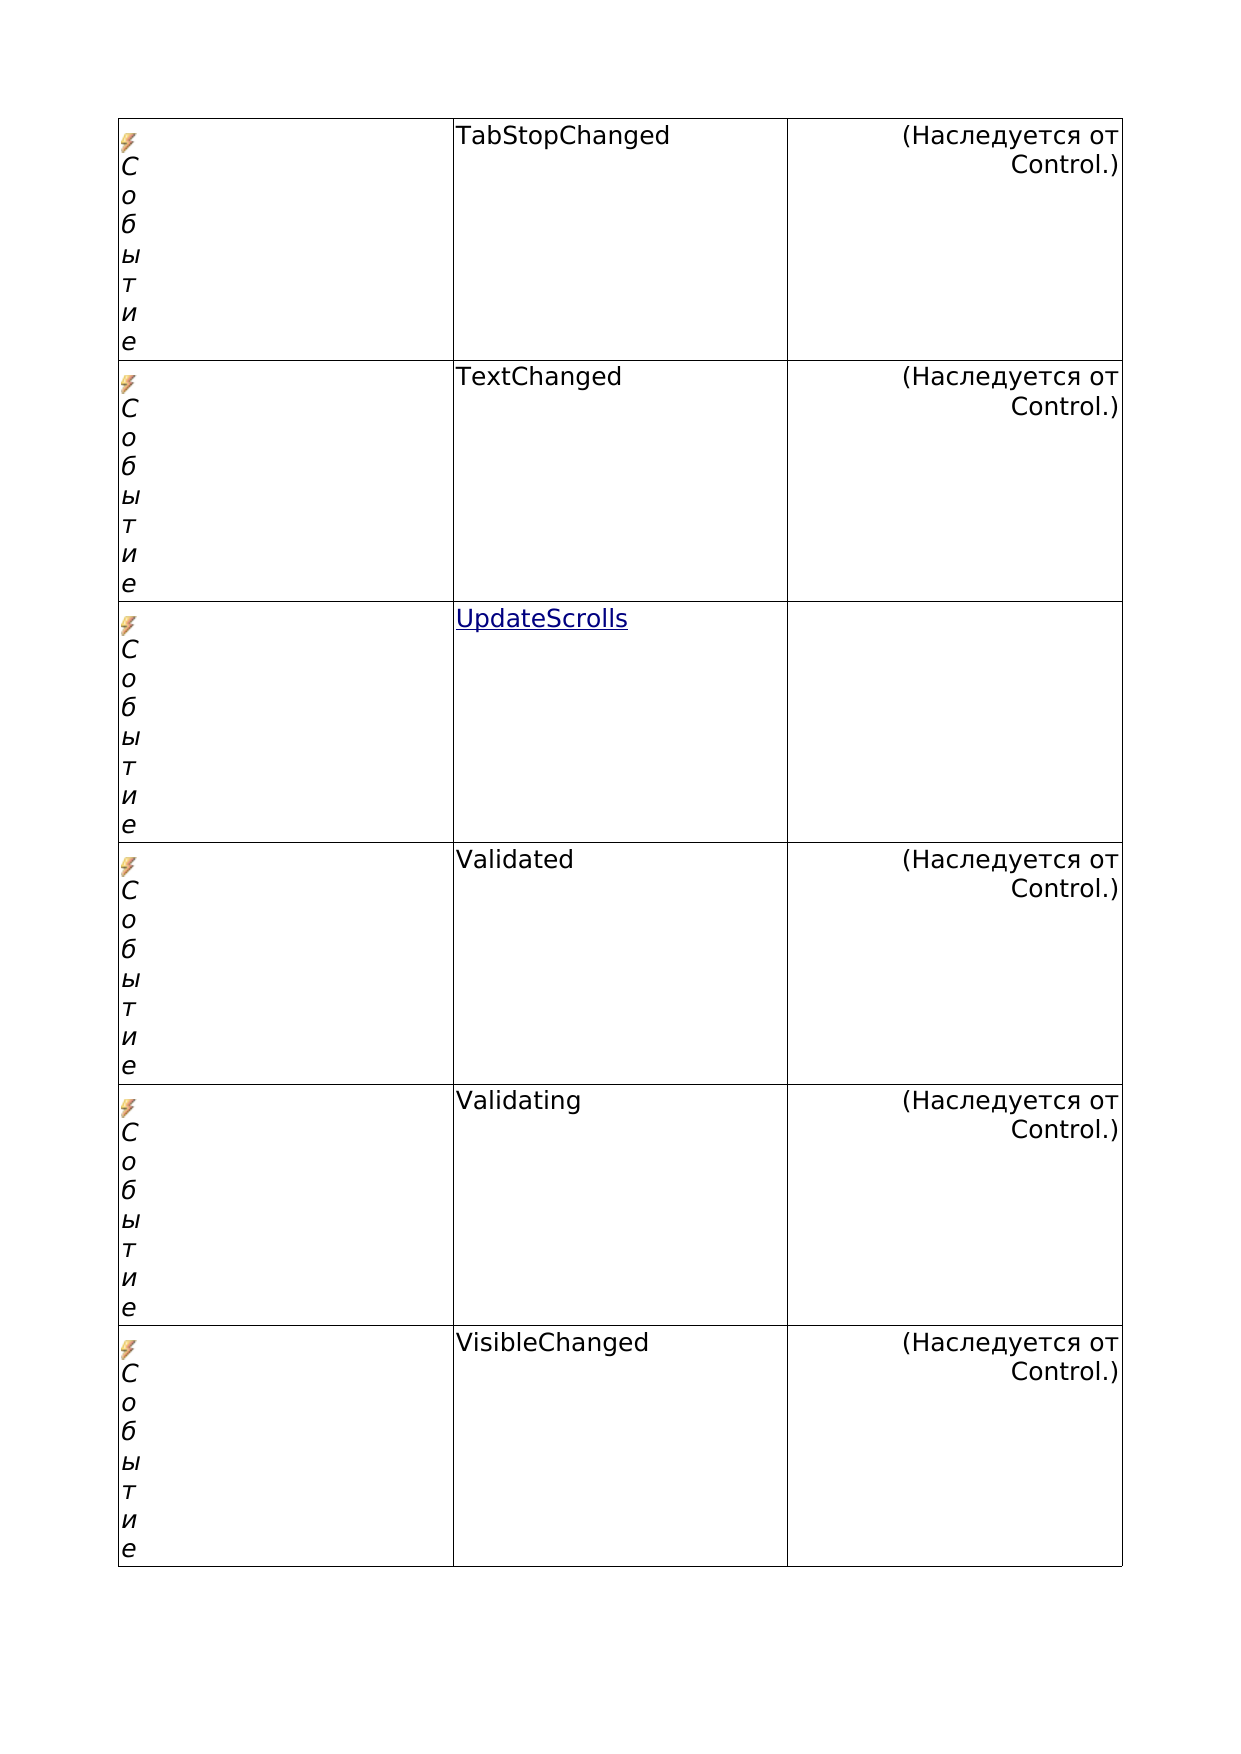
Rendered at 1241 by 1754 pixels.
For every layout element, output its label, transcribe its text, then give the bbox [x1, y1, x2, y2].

table_cell Validating [454, 1085, 787, 1325]
table_cell (Наследуется от Control.) [788, 843, 1122, 1083]
table_cell Validated [454, 843, 787, 1083]
table_cell [119, 1326, 453, 1566]
picture [121, 1340, 137, 1360]
table_cell (Наследуется от Control.) [788, 119, 1122, 359]
table_cell [119, 361, 453, 601]
picture [121, 857, 137, 877]
table_cell [119, 119, 453, 359]
table_cell [119, 602, 453, 842]
picture [121, 1099, 137, 1118]
table_cell [119, 843, 453, 1083]
table_cell TextChanged [454, 361, 787, 601]
table_cell [119, 1085, 453, 1325]
table_cell [788, 602, 1122, 842]
table_cell VisibleChanged [454, 1326, 787, 1566]
picture [121, 375, 137, 394]
table_cell (Наследуется от Control.) [788, 361, 1122, 601]
table_cell (Наследуется от Control.) [788, 1326, 1122, 1566]
picture [121, 616, 137, 636]
table_cell (Наследуется от Control.) [788, 1085, 1122, 1325]
table_cell TabStopChanged [454, 119, 787, 359]
picture [121, 133, 137, 153]
table_cell UpdateScrolls [454, 602, 787, 842]
